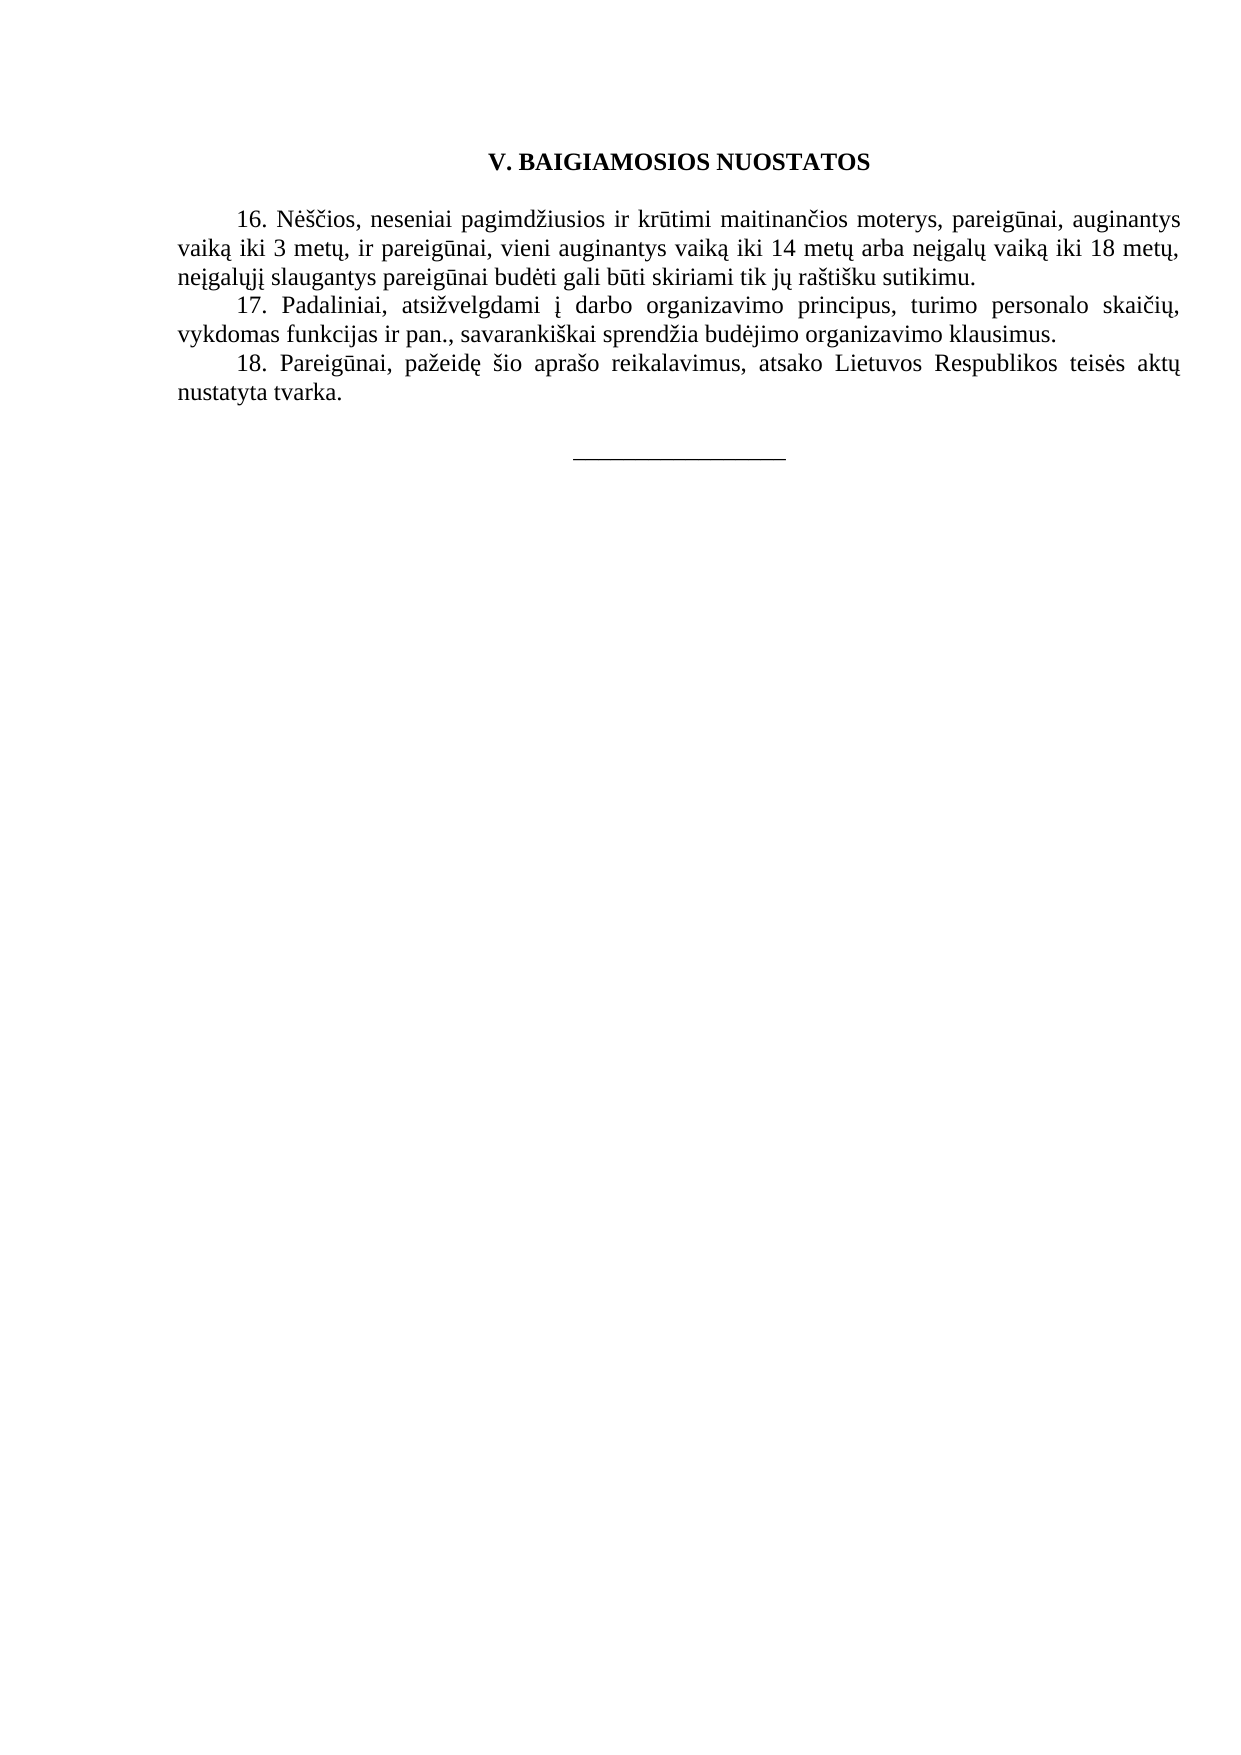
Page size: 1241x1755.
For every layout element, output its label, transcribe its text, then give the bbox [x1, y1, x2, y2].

text 16. Nėščios, neseniai pagimdžiusios ir krūtimi maitinančios moterys, pareigūnai, auginantys vaiką iki 3 metų, ir pareigūnai, vieni auginantys vaiką iki 14 metų arba neįgalų vaiką iki 18 metų, neįgalųjį slaugantys pareigūnai budėti gali būti skiriami tik jų raštišku sutikimu. [177, 204, 1181, 291]
text _________________ [177, 434, 1181, 463]
text 18. Pareigūnai, pažeidę šio aprašo reikalavimus, atsako Lietuvos Respublikos teisės aktų nustatyta tvarka. [177, 348, 1181, 406]
text 17. Padaliniai, atsižvelgdami į darbo organizavimo principus, turimo personalo skaičių, vykdomas funkcijas ir pan., savarankiškai sprendžia budėjimo organizavimo klausimus. [177, 291, 1181, 348]
text V. BAIGIAMOSIOS NUOSTATOS [177, 147, 1181, 176]
